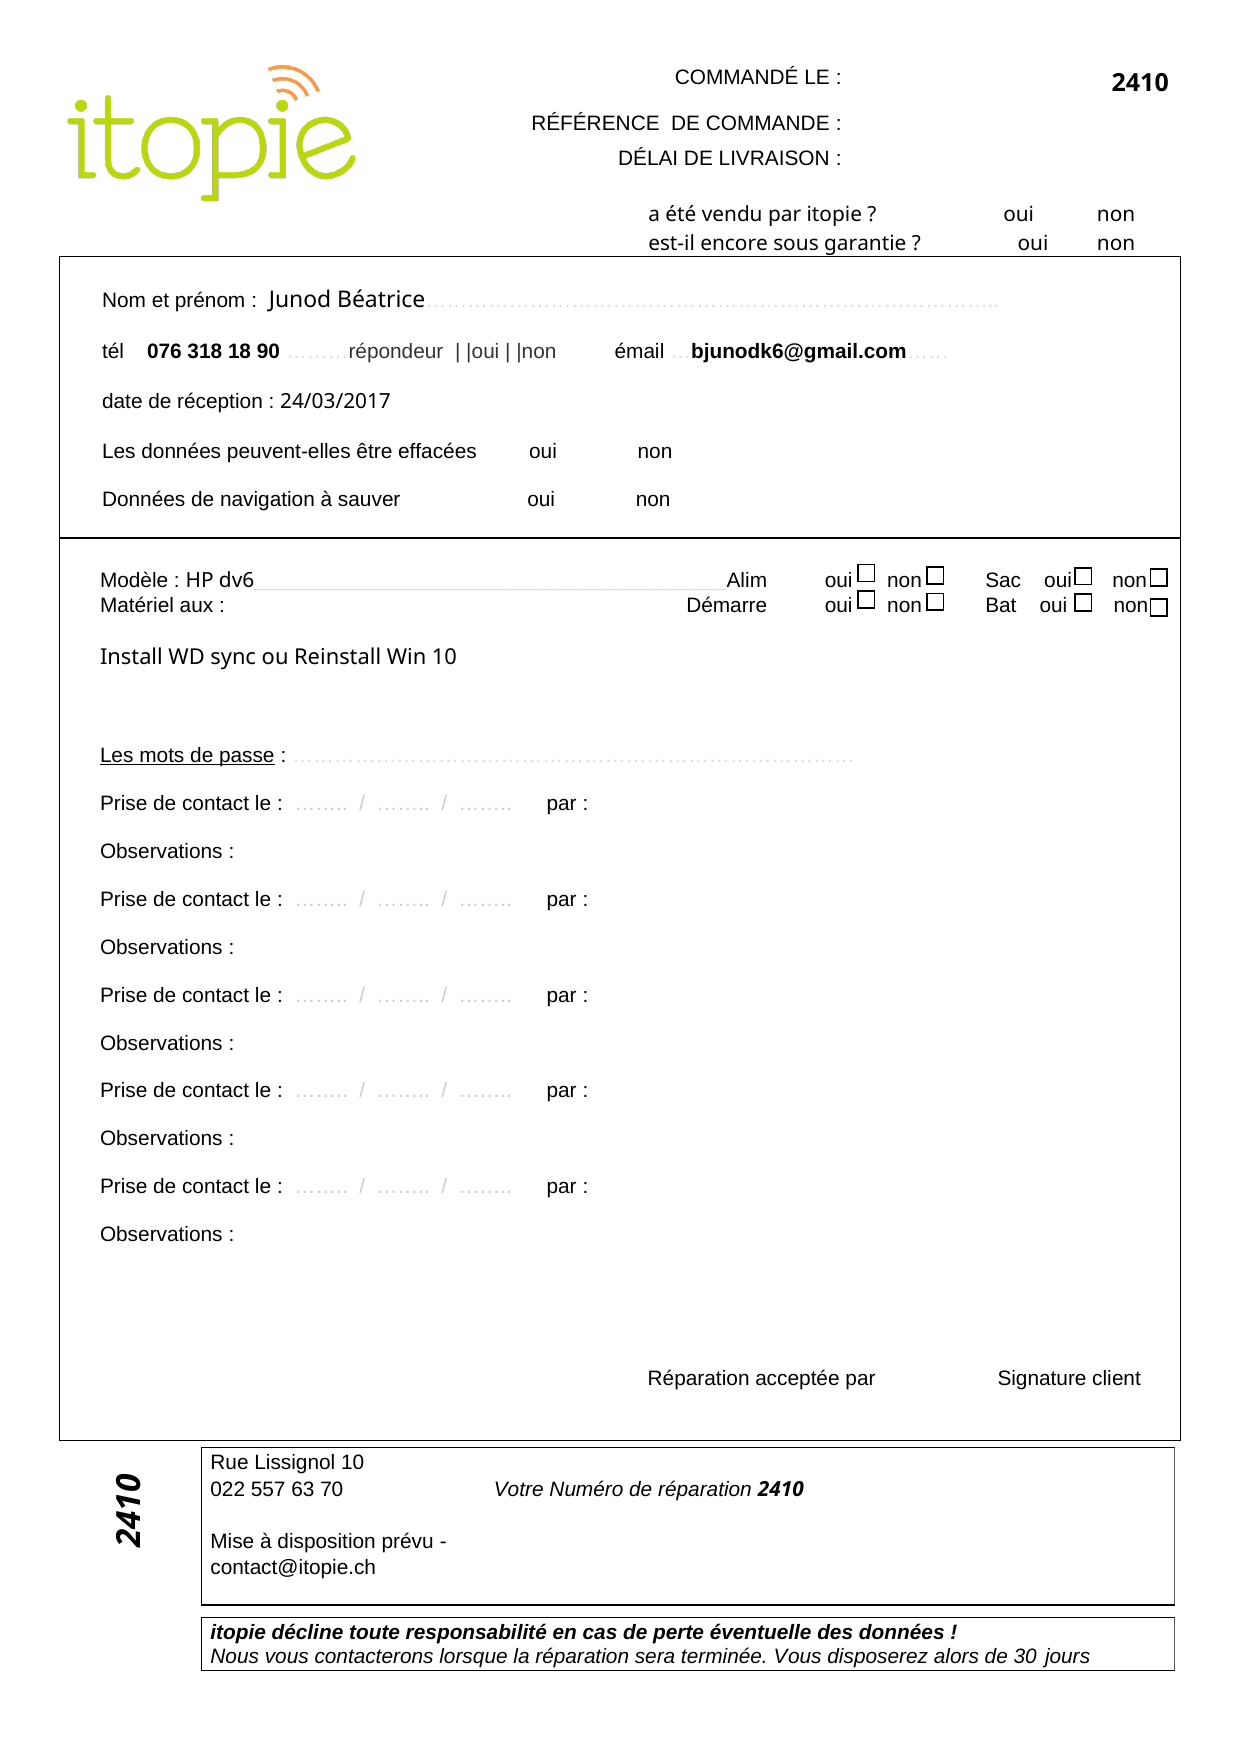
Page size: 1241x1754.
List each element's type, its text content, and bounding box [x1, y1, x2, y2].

text Prise de contact le : …….. / …….. / …….. par : [60, 788, 1180, 815]
text Install WD sync ou Reinstall Win 10 [60, 638, 1180, 671]
text Modèle : HP dv6 Alim oui non Sac oui non [879, 562, 925, 590]
text Observations : [60, 836, 1180, 863]
text est-il encore sous garantie ? oui non [59, 228, 1181, 256]
text Prise de contact le : …….. / …….. / …….. par : [60, 979, 1180, 1006]
text Observations : [60, 1123, 1180, 1150]
table_cell itopie décline toute responsabilité en cas de perte éventuelle des données ! Nous vous contacterons lorsque la réparation sera terminée. Vous disposerez alors de 30 jours [195, 1611, 1180, 1677]
text Prise de contact le : …….. / …….. / …….. par : [60, 1075, 1180, 1102]
text Modèle : HP dv6 Alim oui non Sac oui non [60, 562, 856, 590]
text Observations : [60, 931, 1180, 958]
text date de réception : 24/03/2017 [60, 383, 1180, 415]
table_header 2410 [847, 59, 1180, 104]
text Observations : [60, 1219, 1180, 1246]
text Les données peuvent-elles être effacées oui non [60, 436, 1180, 463]
text Prise de contact le : …….. / …….. / …….. par : [60, 1171, 1180, 1198]
table_header COMMANDÉ LE : [490, 59, 847, 104]
text Les mots de passe : ……………………………………………………………………… [60, 740, 1180, 767]
text Nom et prénom : Junod Béatrice……………………………………………………………………….. [60, 280, 1180, 314]
table_header Rue Lissignol 10 022 557 63 70 Votre Numéro de réparation 2410 Mise à disposition prévu - contact@itopie.ch [195, 1441, 1180, 1611]
table_cell DÉLAI DE LIVRAISON : [490, 140, 847, 175]
table_cell [847, 105, 1180, 140]
table_header 2410 [59, 1441, 195, 1677]
text a été vendu par itopie ? oui non [59, 199, 1181, 228]
text Réparation acceptée par Signature client [60, 1363, 1180, 1390]
text tél 076 318 18 90 ………répondeur | |oui | |non émail …bjunodk6@gmail.com…… [60, 335, 1180, 362]
picture [67, 65, 356, 201]
text Prise de contact le : …….. / …….. / …….. par : [60, 883, 1180, 911]
table_cell [847, 140, 1180, 175]
text Observations : [60, 1027, 1180, 1054]
text Matériel aux : Démarre oui non Bat oui non [60, 590, 1180, 617]
text Modèle : HP dv6 Alim oui non Sac oui non [948, 562, 1180, 590]
table_cell RÉFÉRENCE DE COMMANDE : [490, 105, 847, 140]
text Données de navigation à sauver oui non [60, 484, 1180, 511]
